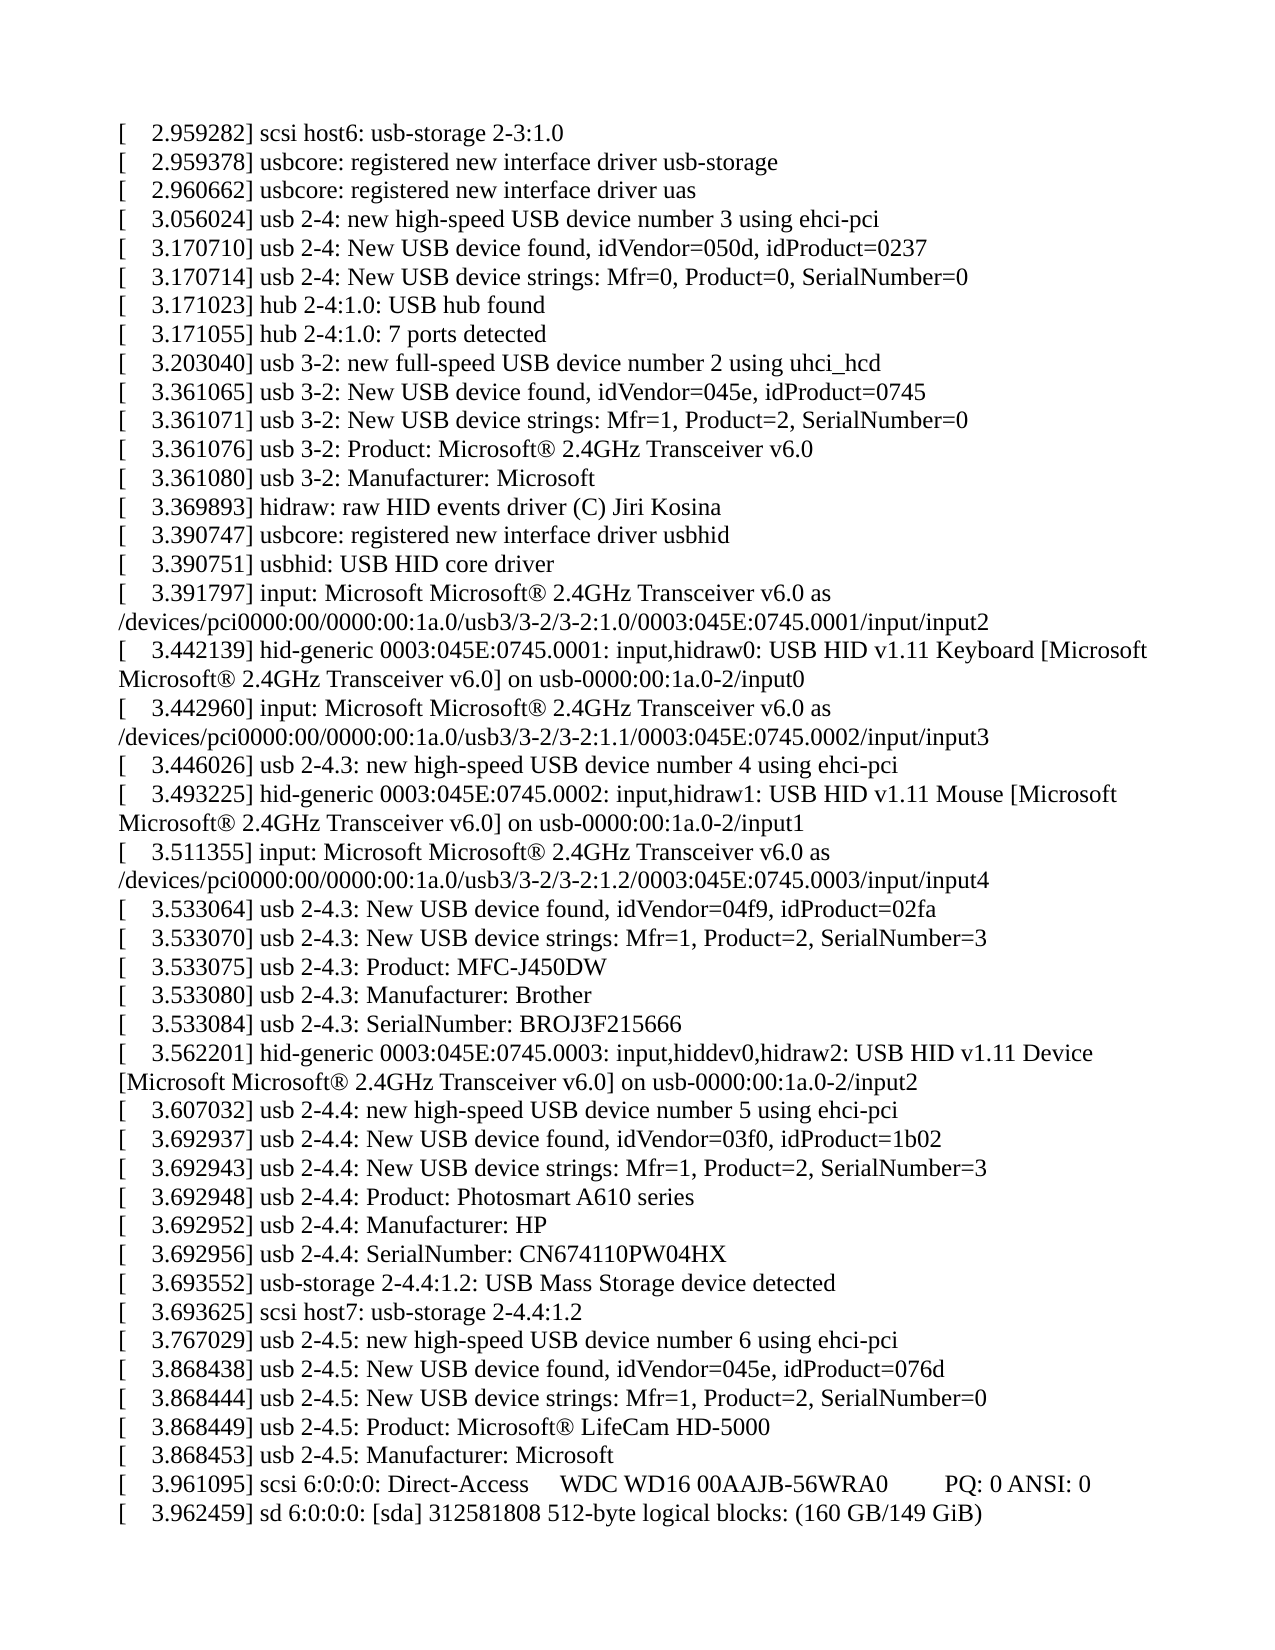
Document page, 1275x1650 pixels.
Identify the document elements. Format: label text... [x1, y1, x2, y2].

text [ 3.446026] usb 2-4.3: new high-speed USB device number 4 using ehci-pci [118, 751, 1157, 779]
text [ 3.170714] usb 2-4: New USB device strings: Mfr=0, Product=0, SerialNumber=0 [118, 262, 1157, 291]
text [ 3.692948] usb 2-4.4: Product: Photosmart A610 series [118, 1182, 1157, 1211]
text [ 3.961095] scsi 6:0:0:0: Direct-Access WDC WD16 00AAJB-56WRA0 PQ: 0 ANSI: 0 [118, 1469, 1157, 1498]
text [ 3.868453] usb 2-4.5: Manufacturer: Microsoft [118, 1441, 1157, 1469]
text [ 3.171023] hub 2-4:1.0: USB hub found [118, 291, 1157, 319]
text [ 3.056024] usb 2-4: new high-speed USB device number 3 using ehci-pci [118, 204, 1157, 233]
text [ 3.361065] usb 3-2: New USB device found, idVendor=045e, idProduct=0745 [118, 377, 1157, 406]
text [ 3.391797] input: Microsoft Microsoft® 2.4GHz Transceiver v6.0 as /devices/pci0000:00/0000:00:1a.0/usb3/3-2/3-2:1.0/0003:045E:0745.0001/input/input2 [118, 578, 1157, 636]
text [ 3.533064] usb 2-4.3: New USB device found, idVendor=04f9, idProduct=02fa [118, 894, 1157, 923]
text [ 3.170710] usb 2-4: New USB device found, idVendor=050d, idProduct=0237 [118, 233, 1157, 262]
text [ 3.511355] input: Microsoft Microsoft® 2.4GHz Transceiver v6.0 as /devices/pci0000:00/0000:00:1a.0/usb3/3-2/3-2:1.2/0003:045E:0745.0003/input/input4 [118, 837, 1157, 894]
text [ 3.533084] usb 2-4.3: SerialNumber: BROJ3F215666 [118, 1009, 1157, 1038]
text [ 3.493225] hid-generic 0003:045E:0745.0002: input,hidraw1: USB HID v1.11 Mouse [Microsoft Microsoft® 2.4GHz Transceiver v6.0] on usb-0000:00:1a.0-2/input1 [118, 779, 1157, 837]
text [ 3.442139] hid-generic 0003:045E:0745.0001: input,hidraw0: USB HID v1.11 Keyboard [Microsoft Microsoft® 2.4GHz Transceiver v6.0] on usb-0000:00:1a.0-2/input0 [118, 636, 1157, 693]
text [ 3.692952] usb 2-4.4: Manufacturer: HP [118, 1211, 1157, 1239]
text [ 3.607032] usb 2-4.4: new high-speed USB device number 5 using ehci-pci [118, 1096, 1157, 1124]
text [ 3.533075] usb 2-4.3: Product: MFC-J450DW [118, 952, 1157, 981]
text [ 3.692937] usb 2-4.4: New USB device found, idVendor=03f0, idProduct=1b02 [118, 1124, 1157, 1153]
text [ 3.692943] usb 2-4.4: New USB device strings: Mfr=1, Product=2, SerialNumber=3 [118, 1153, 1157, 1182]
text [ 3.361080] usb 3-2: Manufacturer: Microsoft [118, 463, 1157, 492]
text [ 3.868444] usb 2-4.5: New USB device strings: Mfr=1, Product=2, SerialNumber=0 [118, 1383, 1157, 1412]
text [ 3.693552] usb-storage 2-4.4:1.2: USB Mass Storage device detected [118, 1268, 1157, 1297]
text [ 3.390747] usbcore: registered new interface driver usbhid [118, 521, 1157, 549]
text [ 3.767029] usb 2-4.5: new high-speed USB device number 6 using ehci-pci [118, 1326, 1157, 1354]
text [ 3.171055] hub 2-4:1.0: 7 ports detected [118, 319, 1157, 348]
text [ 3.692956] usb 2-4.4: SerialNumber: CN674110PW04HX [118, 1239, 1157, 1268]
text [ 3.868449] usb 2-4.5: Product: Microsoft® LifeCam HD-5000 [118, 1412, 1157, 1441]
text [ 3.533070] usb 2-4.3: New USB device strings: Mfr=1, Product=2, SerialNumber=3 [118, 923, 1157, 952]
text [ 3.361076] usb 3-2: Product: Microsoft® 2.4GHz Transceiver v6.0 [118, 434, 1157, 463]
text [ 2.960662] usbcore: registered new interface driver uas [118, 176, 1157, 204]
text [ 3.533080] usb 2-4.3: Manufacturer: Brother [118, 981, 1157, 1009]
text [ 3.390751] usbhid: USB HID core driver [118, 549, 1157, 578]
text [ 3.369893] hidraw: raw HID events driver (C) Jiri Kosina [118, 492, 1157, 521]
text [ 2.959282] scsi host6: usb-storage 2-3:1.0 [118, 118, 1157, 147]
text [ 3.361071] usb 3-2: New USB device strings: Mfr=1, Product=2, SerialNumber=0 [118, 406, 1157, 434]
text [ 3.693625] scsi host7: usb-storage 2-4.4:1.2 [118, 1297, 1157, 1326]
text [ 2.959378] usbcore: registered new interface driver usb-storage [118, 147, 1157, 176]
text [ 3.442960] input: Microsoft Microsoft® 2.4GHz Transceiver v6.0 as /devices/pci0000:00/0000:00:1a.0/usb3/3-2/3-2:1.1/0003:045E:0745.0002/input/input3 [118, 693, 1157, 751]
text [ 3.562201] hid-generic 0003:045E:0745.0003: input,hiddev0,hidraw2: USB HID v1.11 Device [Microsoft Microsoft® 2.4GHz Transceiver v6.0] on usb-0000:00:1a.0-2/input2 [118, 1038, 1157, 1096]
text [ 3.203040] usb 3-2: new full-speed USB device number 2 using uhci_hcd [118, 348, 1157, 377]
text [ 3.868438] usb 2-4.5: New USB device found, idVendor=045e, idProduct=076d [118, 1354, 1157, 1383]
text [ 3.962459] sd 6:0:0:0: [sda] 312581808 512-byte logical blocks: (160 GB/149 GiB) [118, 1498, 1157, 1527]
